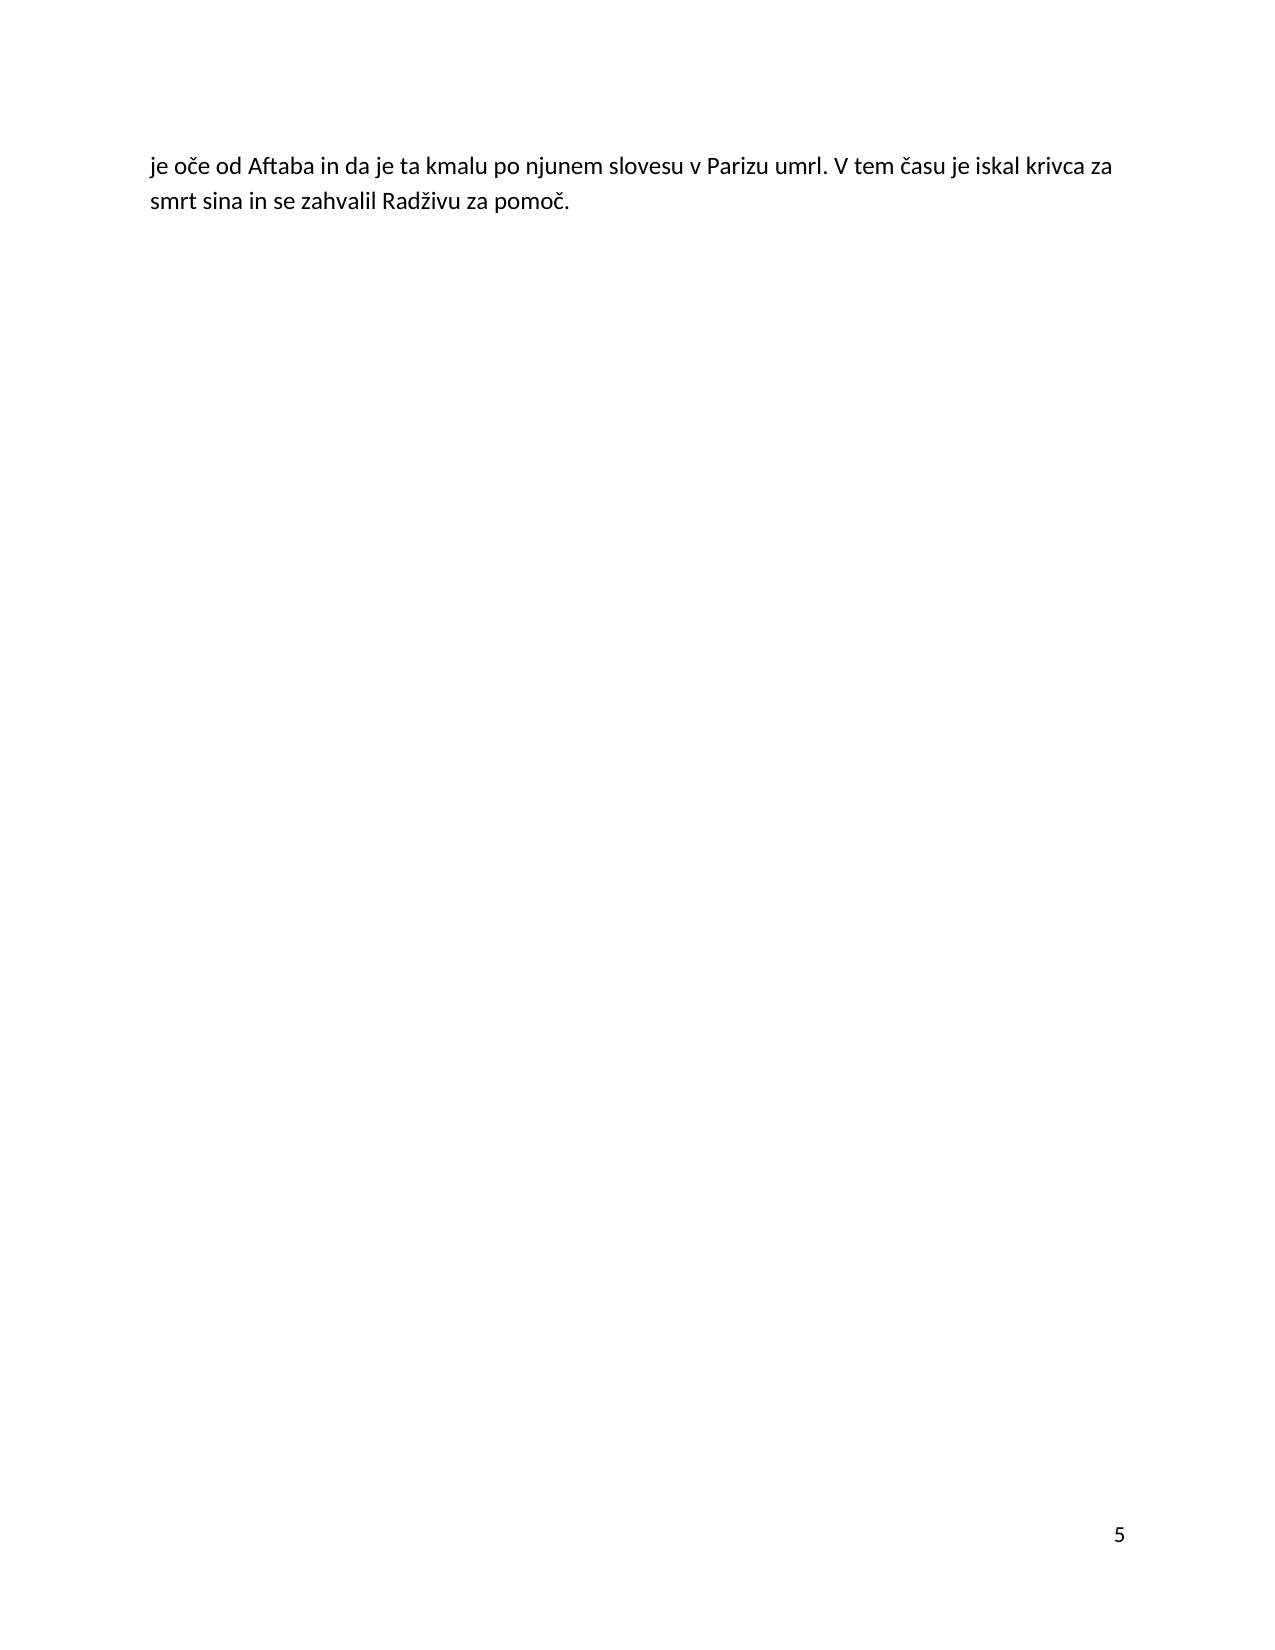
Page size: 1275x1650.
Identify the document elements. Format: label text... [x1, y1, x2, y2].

text je oče od Aftaba in da je ta kmalu po njunem slovesu v Parizu umrl. V tem času je iskal krivca za smrt sina in se zahvalil Radživu za pomoč. [150, 150, 1125, 216]
